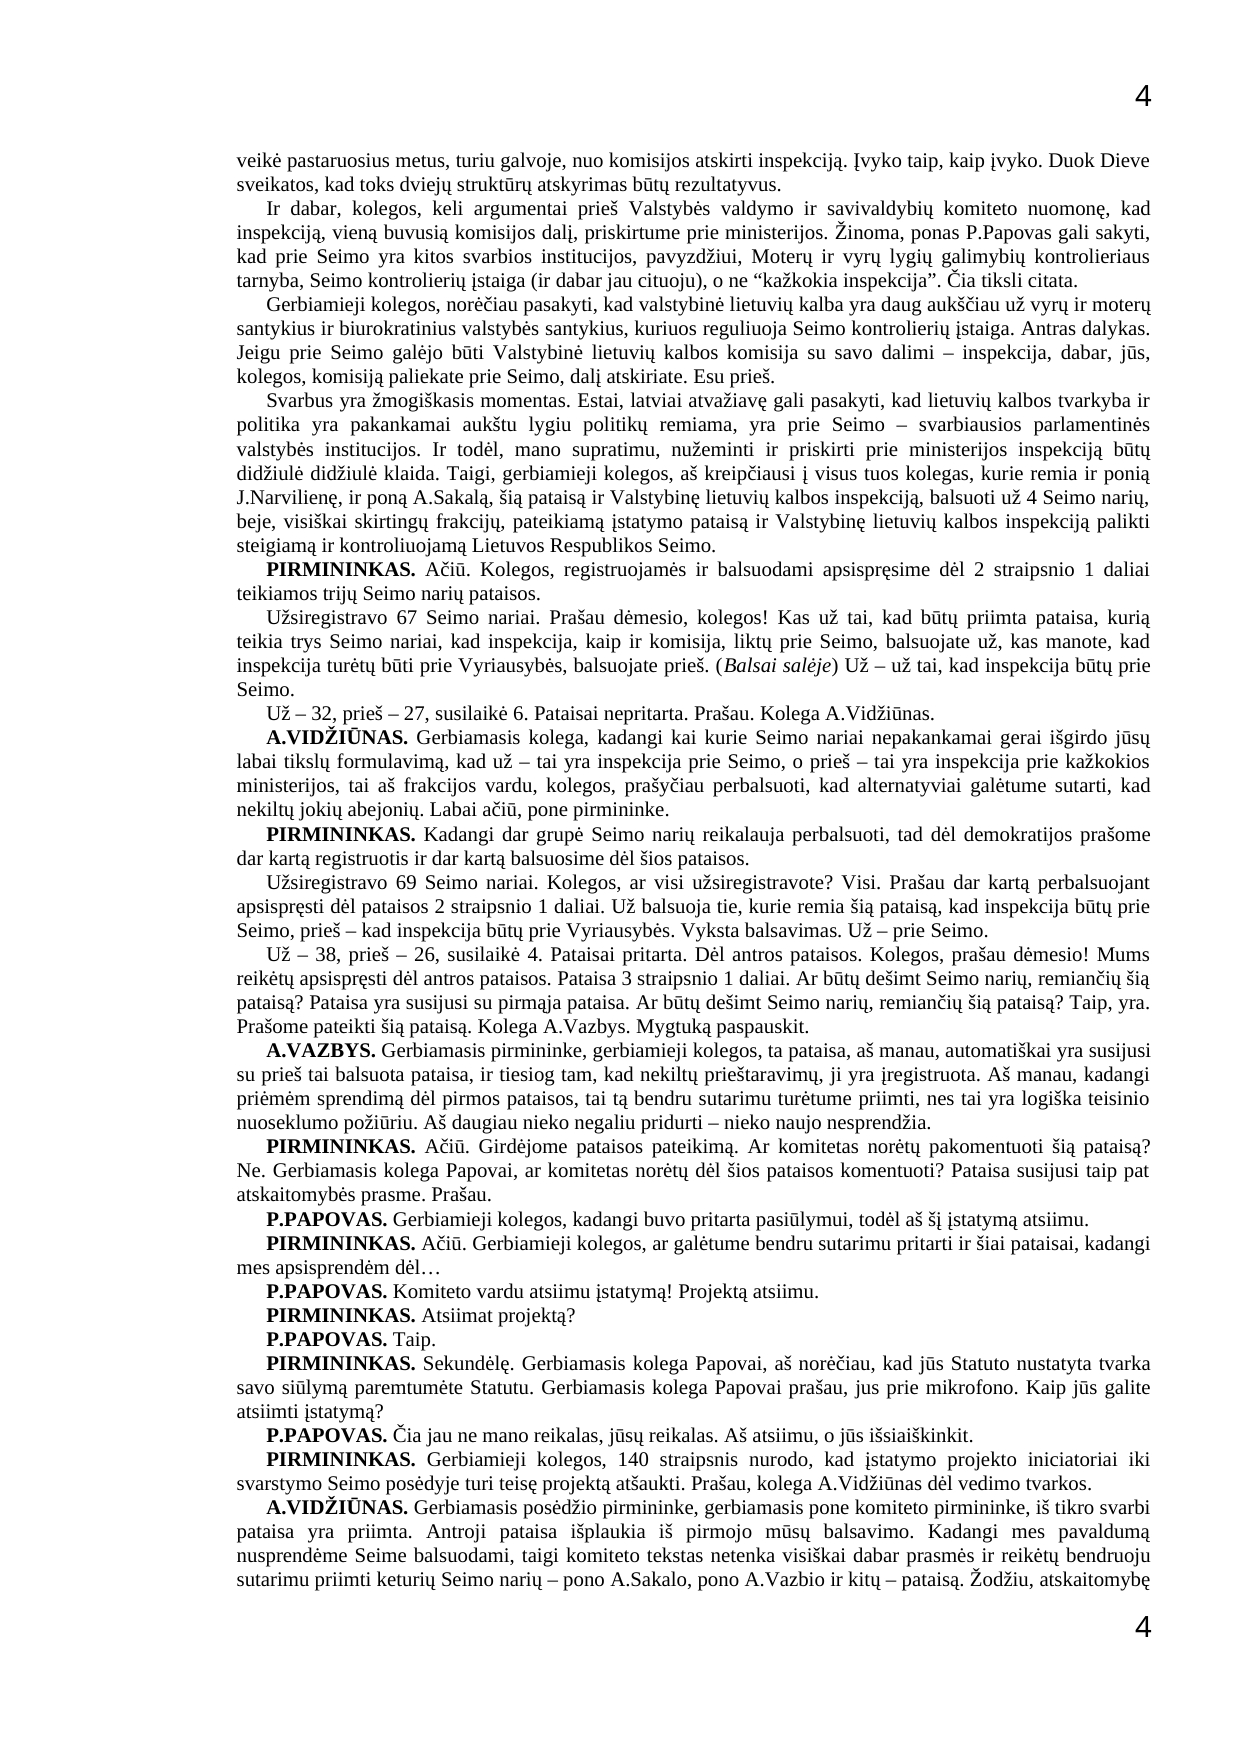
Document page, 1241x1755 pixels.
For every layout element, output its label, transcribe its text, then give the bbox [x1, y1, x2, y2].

text A.VAZBYS. Gerbiamasis pirmininke, gerbiamieji kolegos, ta pataisa, aš manau, automatiškai yra susijusi su prieš tai balsuota pataisa, ir tiesiog tam, kad nekiltų prieštaravimų, ji yra įregistruota. Aš manau, kadangi priėmėm sprendimą dėl pirmos pataisos, tai tą bendru sutarimu turėtume priimti, nes tai yra logiška teisinio nuoseklumo požiūriu. Aš daugiau nieko negaliu pridurti – nieko naujo nesprendžia. [236, 1038, 1152, 1134]
text PIRMININKAS. Ačiū. Kolegos, registruojamės ir balsuodami apsispręsime dėl 2 straipsnio 1 daliai teikiamos trijų Seimo narių pataisos. [236, 557, 1152, 605]
text A.VIDŽIŪNAS. Gerbiamasis posėdžio pirmininke, gerbiamasis pone komiteto pirmininke, iš tikro svarbi pataisa yra priimta. Antroji pataisa išplaukia iš pirmojo mūsų balsavimo. Kadangi mes pavaldumą nusprendėme Seime balsuodami, taigi komiteto tekstas netenka visiškai dabar prasmės ir reikėtų bendruoju sutarimu priimti keturių Seimo narių – pono A.Sakalo, pono A.Vazbio ir kitų – pataisą. Žodžiu, atskaitomybę [236, 1495, 1152, 1591]
text Gerbiamieji kolegos, norėčiau pasakyti, kad valstybinė lietuvių kalba yra daug aukščiau už vyrų ir moterų santykius ir biurokratinius valstybės santykius, kuriuos reguliuoja Seimo kontrolierių įstaiga. Antras dalykas. Jeigu prie Seimo galėjo būti Valstybinė lietuvių kalbos komisija su savo dalimi – inspekcija, dabar, jūs, kolegos, komisiją paliekate prie Seimo, dalį atskiriate. Esu prieš. [236, 292, 1152, 388]
text PIRMININKAS. Ačiū. Girdėjome pataisos pateikimą. Ar komitetas norėtų pakomentuoti šią pataisą? Ne. Gerbiamasis kolega Papovai, ar komitetas norėtų dėl šios pataisos komentuoti? Pataisa susijusi taip pat atskaitomybės prasme. Prašau. [236, 1134, 1152, 1206]
text PIRMININKAS. Gerbiamieji kolegos, 140 straipsnis nurodo, kad įstatymo projekto iniciatoriai iki svarstymo Seimo posėdyje turi teisę projektą atšaukti. Prašau, kolega A.Vidžiūnas dėl vedimo tvarkos. [236, 1447, 1152, 1495]
text Užsiregistravo 69 Seimo nariai. Kolegos, ar visi užsiregistravote? Visi. Prašau dar kartą perbalsuojant apsispręsti dėl pataisos 2 straipsnio 1 daliai. Už balsuoja tie, kurie remia šią pataisą, kad inspekcija būtų prie Seimo, prieš – kad inspekcija būtų prie Vyriausybės. Vyksta balsavimas. Už – prie Seimo. [236, 869, 1152, 942]
text P.PAPOVAS. Gerbiamieji kolegos, kadangi buvo pritarta pasiūlymui, todėl aš šį įstatymą atsiimu. [236, 1206, 1152, 1231]
text Svarbus yra žmogiškasis momentas. Estai, latviai atvažiavę gali pasakyti, kad lietuvių kalbos tvarkyba ir politika yra pakankamai aukštu lygiu politikų remiama, yra prie Seimo – svarbiausios parlamentinės valstybės institucijos. Ir todėl, mano supratimu, nužeminti ir priskirti prie ministerijos inspekciją būtų didžiulė didžiulė klaida. Taigi, gerbiamieji kolegos, aš kreipčiausi į visus tuos kolegas, kurie remia ir ponią J.Narvilienę, ir poną A.Sakalą, šią pataisą ir Valstybinę lietuvių kalbos inspekciją, balsuoti už 4 Seimo narių, beje, visiškai skirtingų frakcijų, pateikiamą įstatymo pataisą ir Valstybinę lietuvių kalbos inspekciją palikti steigiamą ir kontroliuojamą Lietuvos Respublikos Seimo. [236, 388, 1152, 557]
text veikė pastaruosius metus, turiu galvoje, nuo komisijos atskirti inspekciją. Įvyko taip, kaip įvyko. Duok Dieve sveikatos, kad toks dviejų struktūrų atskyrimas būtų rezultatyvus. [236, 148, 1152, 196]
text Už – 38, prieš – 26, susilaikė 4. Pataisai pritarta. Dėl antros pataisos. Kolegos, prašau dėmesio! Mums reikėtų apsispręsti dėl antros pataisos. Pataisa 3 straipsnio 1 daliai. Ar būtų dešimt Seimo narių, remiančių šią pataisą? Pataisa yra susijusi su pirmąja pataisa. Ar būtų dešimt Seimo narių, remiančių šią pataisą? Taip, yra. Prašome pateikti šią pataisą. Kolega A.Vazbys. Mygtuką paspauskit. [236, 942, 1152, 1038]
text Už – 32, prieš – 27, susilaikė 6. Pataisai nepritarta. Prašau. Kolega A.Vidžiūnas. [236, 701, 1152, 725]
text Užsiregistravo 67 Seimo nariai. Prašau dėmesio, kolegos! Kas už tai, kad būtų priimta pataisa, kurią teikia trys Seimo nariai, kad inspekcija, kaip ir komisija, liktų prie Seimo, balsuojate už, kas manote, kad inspekcija turėtų būti prie Vyriausybės, balsuojate prieš. (Balsai salėje) Už – už tai, kad inspekcija būtų prie Seimo. [236, 605, 1152, 701]
text PIRMININKAS. Kadangi dar grupė Seimo narių reikalauja perbalsuoti, tad dėl demokratijos prašome dar kartą registruotis ir dar kartą balsuosime dėl šios pataisos. [236, 821, 1152, 869]
text P.PAPOVAS. Taip. [236, 1327, 1152, 1351]
text P.PAPOVAS. Čia jau ne mano reikalas, jūsų reikalas. Aš atsiimu, o jūs išsiaiškinkit. [236, 1423, 1152, 1447]
text P.PAPOVAS. Komiteto vardu atsiimu įstatymą! Projektą atsiimu. [236, 1279, 1152, 1303]
text A.VIDŽIŪNAS. Gerbiamasis kolega, kadangi kai kurie Seimo nariai nepakankamai gerai išgirdo jūsų labai tikslų formulavimą, kad už – tai yra inspekcija prie Seimo, o prieš – tai yra inspekcija prie kažkokios ministerijos, tai aš frakcijos vardu, kolegos, prašyčiau perbalsuoti, kad alternatyviai galėtume sutarti, kad nekiltų jokių abejonių. Labai ačiū, pone pirmininke. [236, 725, 1152, 821]
text Ir dabar, kolegos, keli argumentai prieš Valstybės valdymo ir savivaldybių komiteto nuomonę, kad inspekciją, vieną buvusią komisijos dalį, priskirtume prie ministerijos. Žinoma, ponas P.Papovas gali sakyti, kad prie Seimo yra kitos svarbios institucijos, pavyzdžiui, Moterų ir vyrų lygių galimybių kontrolieriaus tarnyba, Seimo kontrolierių įstaiga (ir dabar jau cituoju), o ne “kažkokia inspekcija”. Čia tiksli citata. [236, 196, 1152, 292]
text PIRMININKAS. Atsiimat projektą? [236, 1303, 1152, 1327]
text PIRMININKAS. Sekundėlę. Gerbiamasis kolega Papovai, aš norėčiau, kad jūs Statuto nustatyta tvarka savo siūlymą paremtumėte Statutu. Gerbiamasis kolega Papovai prašau, jus prie mikrofono. Kaip jūs galite atsiimti įstatymą? [236, 1351, 1152, 1423]
text PIRMININKAS. Ačiū. Gerbiamieji kolegos, ar galėtume bendru sutarimu pritarti ir šiai pataisai, kadangi mes apsisprendėm dėl… [236, 1231, 1152, 1279]
